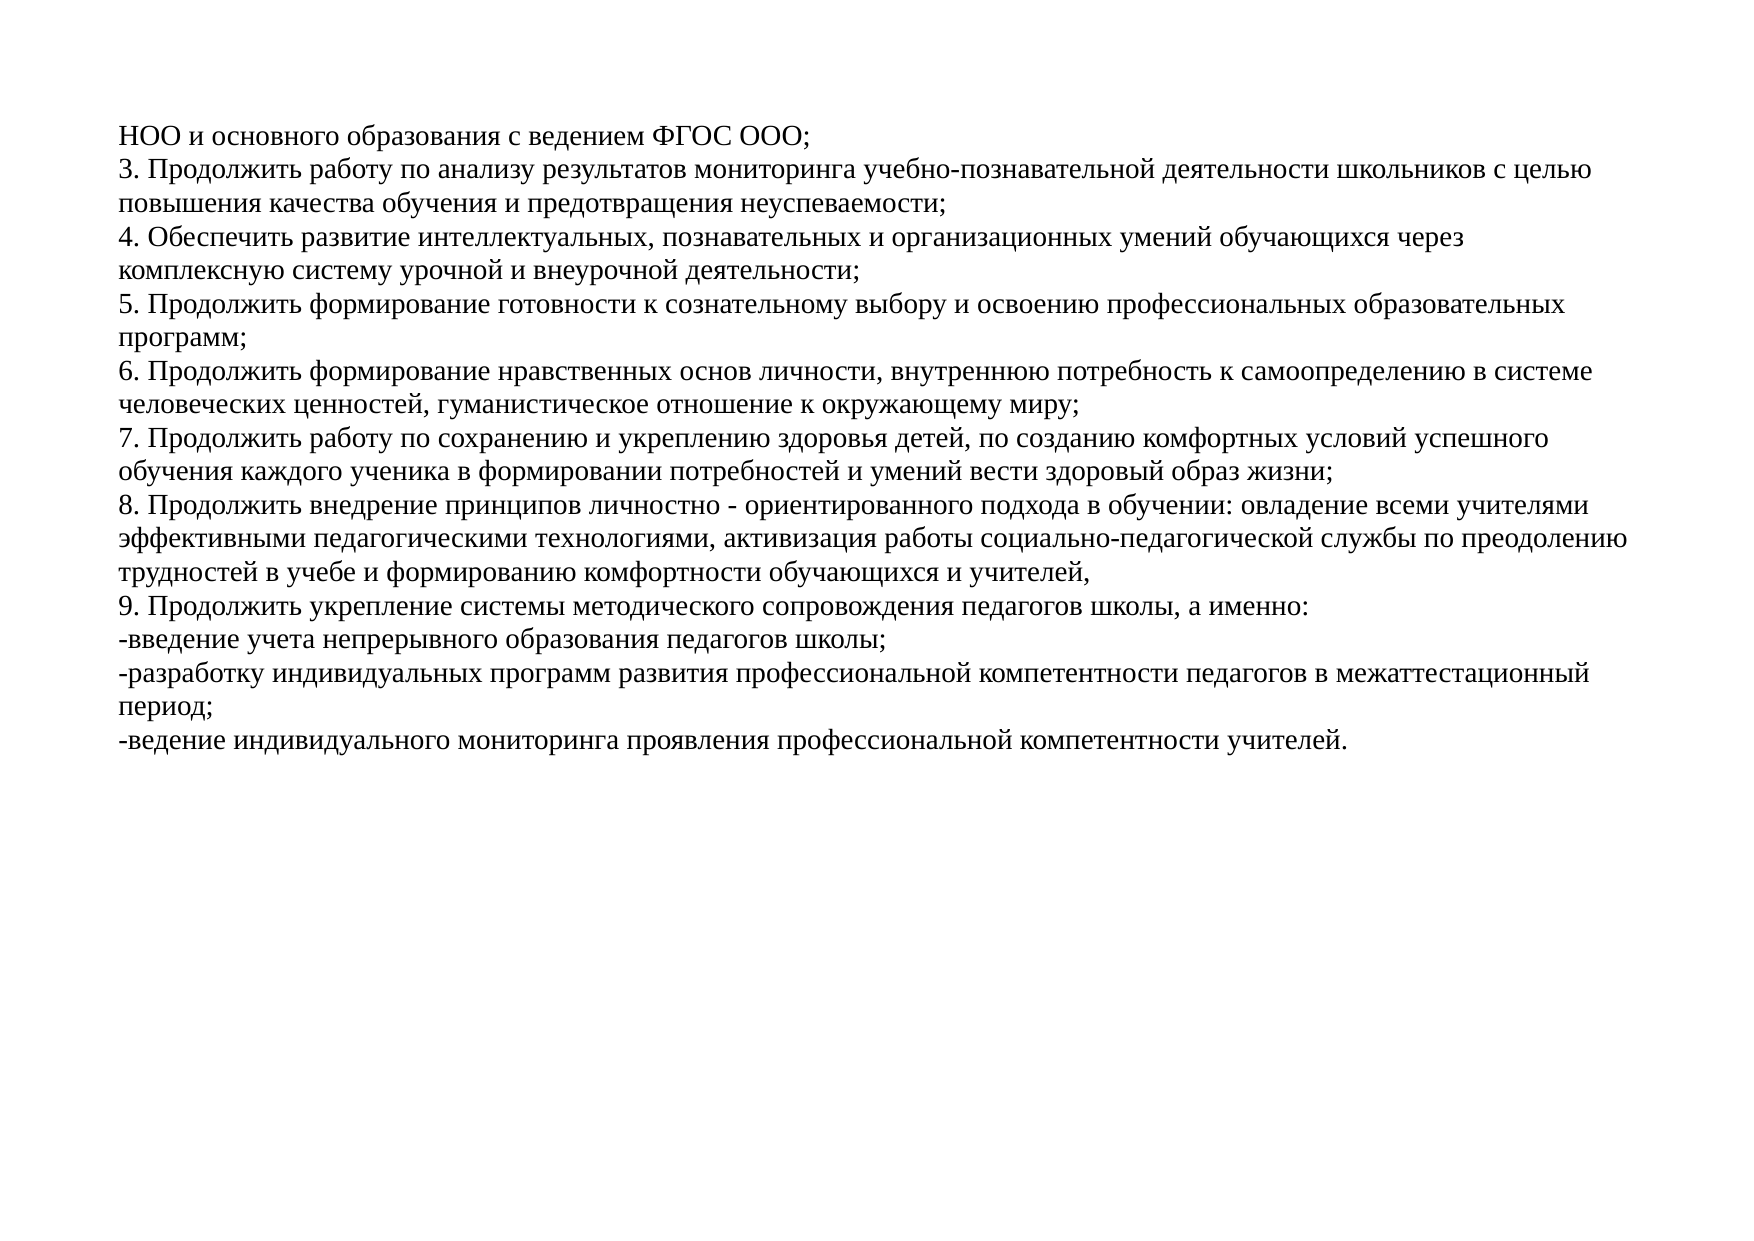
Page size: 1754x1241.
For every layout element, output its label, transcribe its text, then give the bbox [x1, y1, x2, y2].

text 8. Продолжить внедрение принципов личностно - ориентированного подхода в обучении: овладение всеми учителями эффективными педагогическими технологиями, активизация работы социально-педагогической службы по преодолению трудностей в учебе и формированию комфортности обучающихся и учителей, [118, 487, 1636, 588]
text НОО и основного образования с ведением ФГОС ООО; [118, 118, 1636, 152]
text -ведение индивидуального мониторинга проявления профессиональной компетентности учителей. [118, 722, 1636, 755]
text 3. Продолжить работу по анализу результатов мониторинга учебно-познавательной деятельности школьников с целью повышения качества обучения и предотвращения неуспеваемости; [118, 152, 1636, 219]
text -введение учета непрерывного образования педагогов школы; [118, 621, 1636, 655]
text -разработку индивидуальных программ развития профессиональной компетентности педагогов в межаттестационный период; [118, 655, 1636, 722]
text 9. Продолжить укрепление системы методического сопровождения педагогов школы, а именно: [118, 588, 1636, 621]
text 4. Обеспечить развитие интеллектуальных, познавательных и организационных умений обучающихся через комплексную систему урочной и внеурочной деятельности; [118, 219, 1636, 286]
text 6. Продолжить формирование нравственных основ личности, внутреннюю потребность к самоопределению в системе человеческих ценностей, гуманистическое отношение к окружающему миру; [118, 353, 1636, 420]
text 5. Продолжить формирование готовности к сознательному выбору и освоению профессиональных образовательных программ; [118, 286, 1636, 353]
text 7. Продолжить работу по сохранению и укреплению здоровья детей, по созданию комфортных условий успешного обучения каждого ученика в формировании потребностей и умений вести здоровый образ жизни; [118, 420, 1636, 487]
